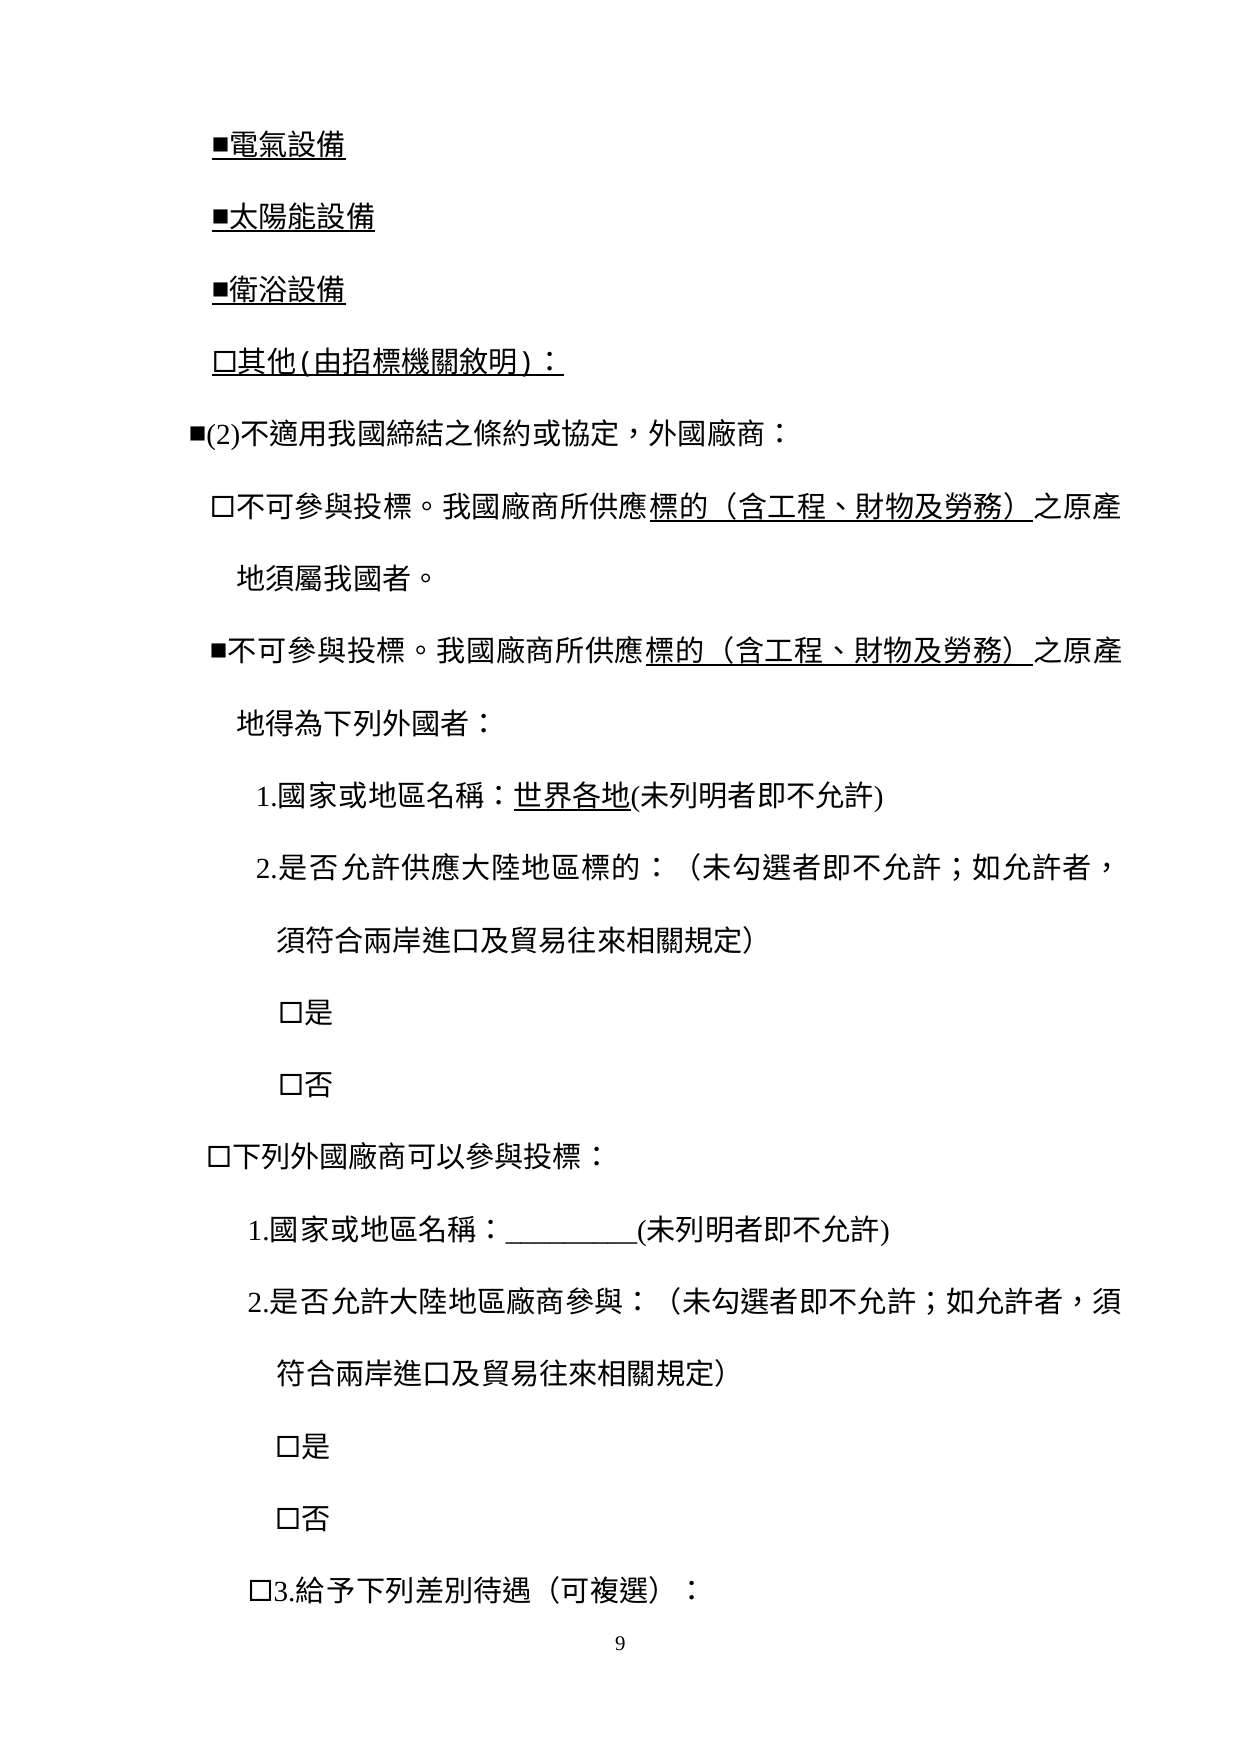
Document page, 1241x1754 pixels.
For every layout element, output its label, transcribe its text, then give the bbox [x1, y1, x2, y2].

text ■太陽能設備 [212, 178, 1122, 250]
text 是 [278, 973, 1122, 1046]
text ■(2)不適用我國締結之條約或協定，外國廠商： [189, 395, 1122, 467]
text ■衛浴設備 [212, 250, 1122, 323]
text 下列外國廠商可以參與投標： [206, 1118, 1122, 1190]
text 2.是否允許供應大陸地區標的：（未勾選者即不允許；如允許者，須符合兩岸進口及貿易往來相關規定） [256, 829, 1122, 973]
text 不可參與投標。我國廠商所供應標的（含工程、財物及勞務）之原產地須屬我國者。 [209, 467, 1122, 612]
text 是 [275, 1407, 1122, 1479]
text ■不可參與投標。我國廠商所供應標的（含工程、財物及勞務）之原產地得為下列外國者： [209, 612, 1122, 756]
text 其他(由招標機關敘明)： [212, 323, 1122, 395]
text 否 [278, 1046, 1122, 1118]
text 1.國家或地區名稱：世界各地(未列明者即不允許) [256, 756, 1122, 829]
text 2.是否允許大陸地區廠商參與：（未勾選者即不允許；如允許者，須符合兩岸進口及貿易往來相關規定） [247, 1262, 1122, 1407]
text 否 [275, 1479, 1122, 1552]
text ■電氣設備 [212, 106, 1122, 178]
text 1.國家或地區名稱：_________(未列明者即不允許) [247, 1190, 1122, 1262]
text 3.給予下列差別待遇（可複選）： [247, 1552, 1122, 1624]
